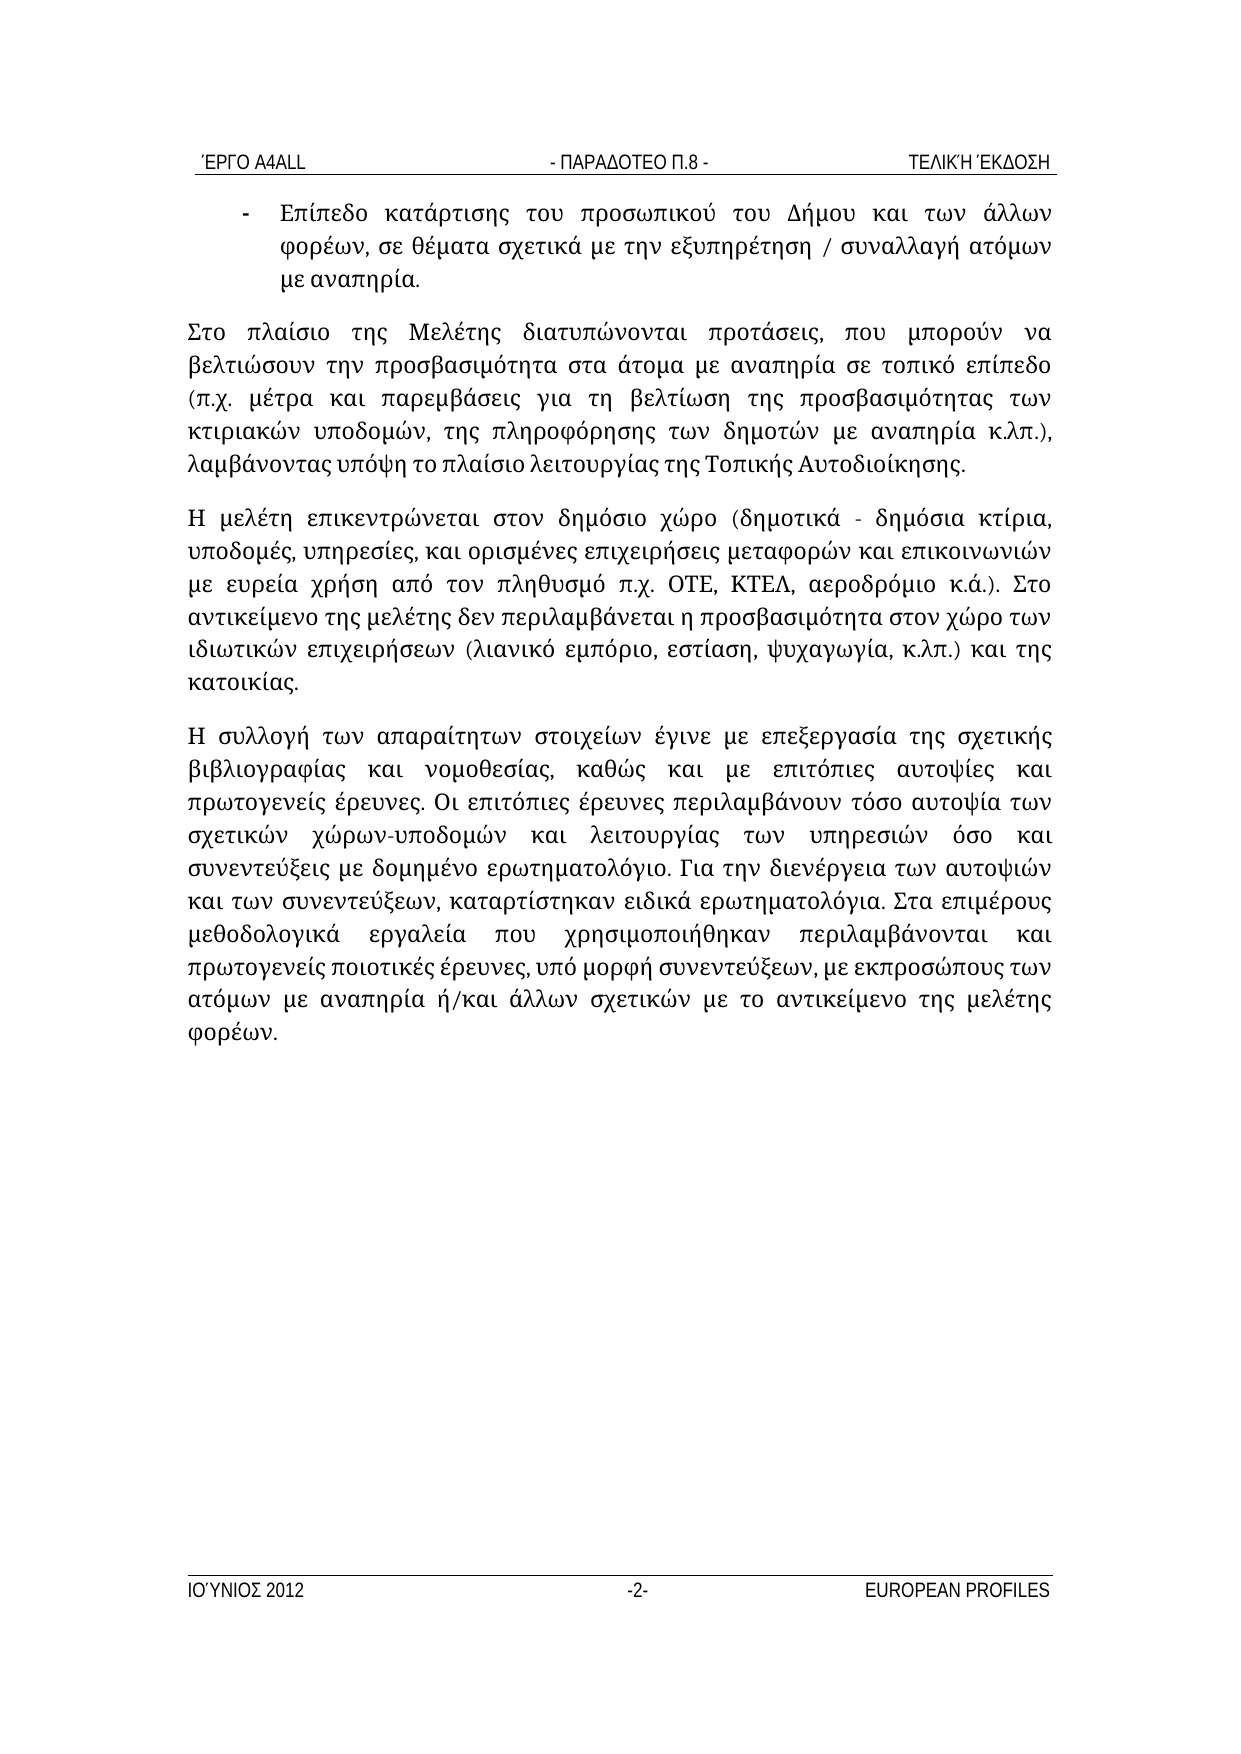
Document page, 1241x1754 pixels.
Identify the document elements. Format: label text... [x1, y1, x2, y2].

list Επίπεδο κατάρτισης του προσωπικού του Δήμου και των άλλων φορέων, σε θέματα σχετικά με την εξυπηρέτηση / συναλλαγή ατόμων με αναπηρία. [242, 199, 1053, 293]
text Στο πλαίσιο της Μελέτης διατυπώνονται προτάσεις, που μπορούν να βελτιώσουν την προσβασιμότητα στα άτομα με αναπηρία σε τοπικό επίπεδο (π.χ. μέτρα και παρεμβάσεις για τη βελτίωση της προσβασιμότητας των κτιριακών υποδομών, της πληροφόρησης των δημοτών με αναπηρία κ.λπ.), λαμβάνοντας υπόψη το πλαίσιο λειτουργίας της Τοπικής Αυτοδιοίκησης. [187, 320, 1053, 478]
text Η μελέτη επικεντρώνεται στον δημόσιο χώρο (δημοτικά - δημόσια κτίρια, υποδομές, υπηρεσίες, και ορισμένες επιχειρήσεις μεταφορών και επικοινωνιών με ευρεία χρήση από τον πληθυσμό π.χ. ΟΤΕ, ΚΤΕΛ, αεροδρόμιο κ.ά.). Στο αντικείμενο της μελέτης δεν περιλαμβάνεται η προσβασιμότητα στον χώρο των ιδιωτικών επιχειρήσεων (λιανικό εμπόριο, εστίαση, ψυχαγωγία, κ.λπ.) και της κατοικίας. [187, 506, 1053, 697]
text Η συλλογή των απαραίτητων στοιχείων έγινε με επεξεργασία της σχετικής βιβλιογραφίας και νομοθεσίας, καθώς και με επιτόπιες αυτοψίες και πρωτογενείς έρευνες. Οι επιτόπιες έρευνες περιλαμβάνουν τόσο αυτοψία των σχετικών χώρων-υποδομών και λειτουργίας των υπηρεσιών όσο και συνεντεύξεις με δομημένο ερωτηματολόγιο. Για την διενέργεια των αυτοψιών και των συνεντεύξεων, καταρτίστηκαν ειδικά ερωτηματολόγια. Στα επιμέρους μεθοδολογικά εργαλεία που χρησιμοποιήθηκαν περιλαμβάνονται και πρωτογενείς ποιοτικές έρευνες, υπό μορφή συνεντεύξεων, με εκπροσώπους των ατόμων με αναπηρία ή/και άλλων σχετικών με το αντικείμενο της μελέτης φορέων. [187, 724, 1053, 1047]
